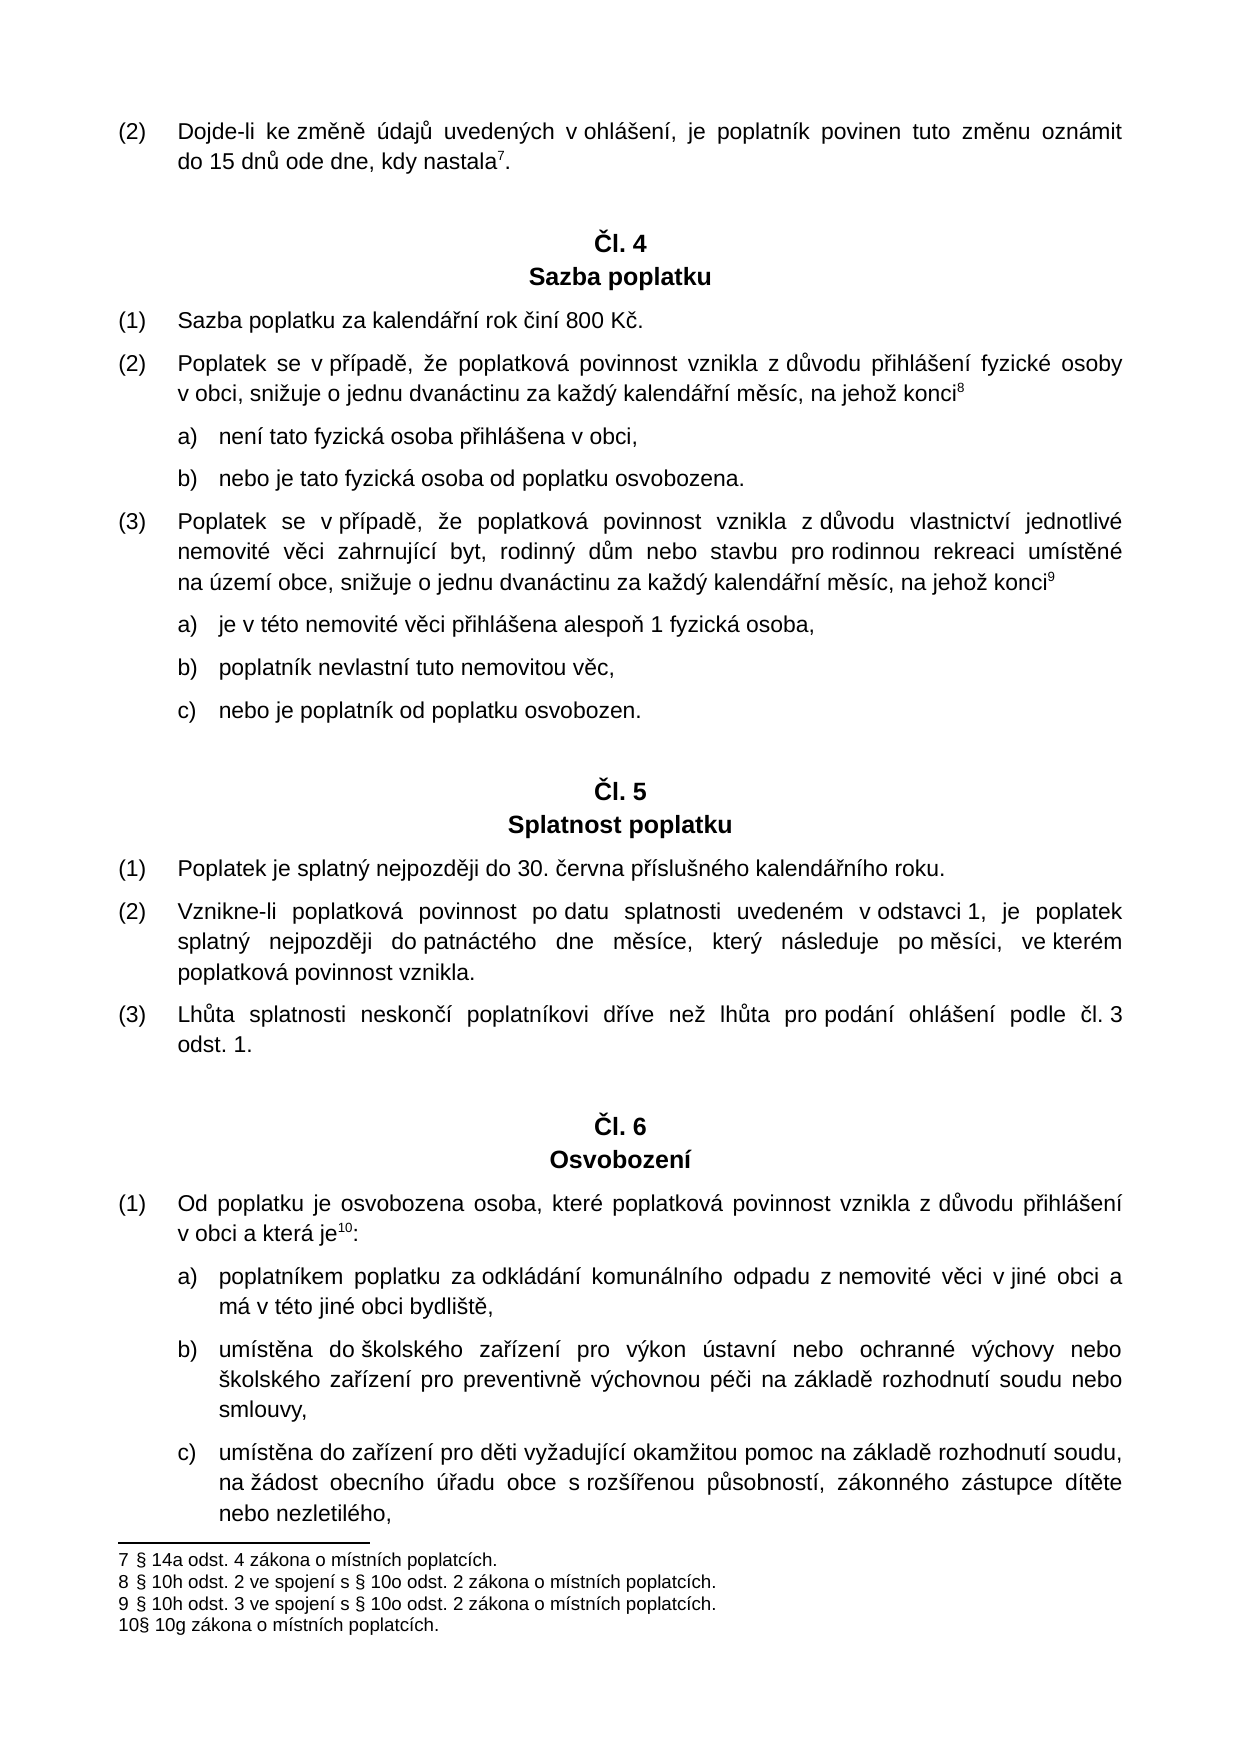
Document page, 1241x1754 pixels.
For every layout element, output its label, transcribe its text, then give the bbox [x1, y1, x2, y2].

list Poplatek je splatný nejpozději do 30. června příslušného kalendářního roku. [118, 855, 1122, 882]
list Vznikne-li poplatková povinnost po datu splatnosti uvedeném v odstavci 1, je poplatek splatný nejpozději do patnáctého dne měsíce, který následuje po měsíci, ve kterém poplatková povinnost vznikla. [118, 898, 1122, 985]
list Sazba poplatku za kalendářní rok činí 800 Kč. [118, 307, 1122, 333]
list poplatník nevlastní tuto nemovitou věc, [177, 654, 1122, 680]
list není tato fyzická osoba přihlášena v obci, [177, 423, 1122, 449]
list Dojde-li ke změně údajů uvedených v ohlášení, je poplatník povinen tuto změnu oznámit do 15 dnů ode dne, kdy nastala. [118, 118, 1122, 175]
list § 14a odst. 4 zákona o místních poplatcích. [118, 1549, 1122, 1571]
list nebo je tato fyzická osoba od poplatku osvobozena. [177, 465, 1122, 492]
list umístěna do zařízení pro děti vyžadující okamžitou pomoc na základě rozhodnutí soudu, na žádost obecního úřadu obce s rozšířenou působností, zákonného zástupce dítěte nebo nezletilého, [177, 1439, 1122, 1526]
list § 10h odst. 2 ve spojení s § 10o odst. 2 zákona o místních poplatcích. [118, 1571, 1122, 1592]
list Poplatek se v případě, že poplatková povinnost vznikla z důvodu vlastnictví jednotlivé nemovité věci zahrnující byt, rodinný dům nebo stavbu pro rodinnou rekreaci umístěné na území obce, snižuje o jednu dvanáctinu za každý kalendářní měsíc, na jehož konci [118, 508, 1122, 595]
list umístěna do školského zařízení pro výkon ústavní nebo ochranné výchovy nebo školského zařízení pro preventivně výchovnou péči na základě rozhodnutí soudu nebo smlouvy, [177, 1336, 1122, 1423]
list Od poplatku je osvobozena osoba, které poplatková povinnost vznikla z důvodu přihlášení v obci a která je: [118, 1190, 1122, 1247]
list je v této nemovité věci přihlášena alespoň 1 fyzická osoba, [177, 611, 1122, 638]
subtitle Čl. 5 Splatnost poplatku [118, 777, 1122, 839]
list poplatníkem poplatku za odkládání komunálního odpadu z nemovité věci v jiné obci a má v této jiné obci bydliště, [177, 1263, 1122, 1320]
list nebo je poplatník od poplatku osvobozen. [177, 697, 1122, 723]
list § 10g zákona o místních poplatcích. [118, 1614, 1122, 1635]
list Lhůta splatnosti neskončí poplatníkovi dříve než lhůta pro podání ohlášení podle čl. 3 odst. 1. [118, 1001, 1122, 1058]
list § 10h odst. 3 ve spojení s § 10o odst. 2 zákona o místních poplatcích. [118, 1592, 1122, 1614]
list Poplatek se v případě, že poplatková povinnost vznikla z důvodu přihlášení fyzické osoby v obci, snižuje o jednu dvanáctinu za každý kalendářní měsíc, na jehož konci [118, 350, 1122, 406]
subtitle Čl. 6 Osvobození [118, 1112, 1122, 1173]
subtitle Čl. 4 Sazba poplatku [118, 228, 1122, 290]
